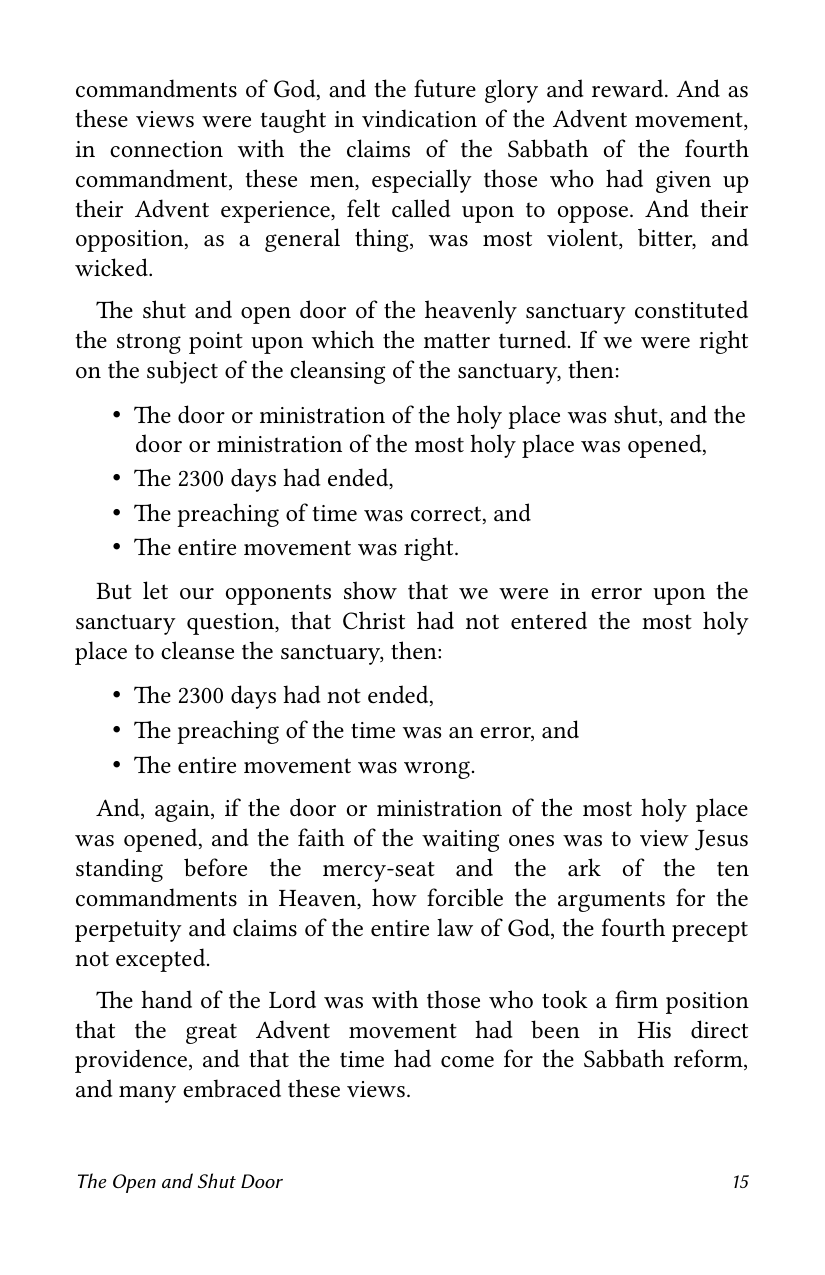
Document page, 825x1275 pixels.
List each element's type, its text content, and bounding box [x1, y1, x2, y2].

list The entire movement was wrong. [112, 751, 750, 779]
list The preaching of the time was an error, and [112, 716, 750, 745]
list The entire movement was right. [112, 533, 750, 562]
list The preaching of time was correct, and [112, 499, 750, 527]
list The 2300 days had not ended, [112, 682, 750, 710]
list The 2300 days had ended, [112, 464, 750, 493]
text And, again, if the door or ministration of the most holy place was opened, and the faith of the waiting ones was to view Jesus standing before the mercy-seat and the ark of the ten commandments in Heaven, how forcible the arguments for the perpetuity and claims of the entire law of God, the fourth precept not excepted. [75, 794, 750, 972]
list The door or ministration of the holy place was shut, and the door or ministration of the most holy place was opened, [112, 401, 750, 458]
text But let our opponents show that we were in error upon the sanctuary question, that Christ had not entered the most holy place to cleanse the sanctuary, then: [75, 577, 750, 665]
text The hand of the Lord was with those who took a firm position that the great Advent movement had been in His direct providence, and that the time had come for the Sabbath reform, and many embraced these views. [75, 986, 750, 1104]
text commandments of God, and the future glory and reward. And as these views were taught in vindication of the Advent movement, in connection with the claims of the Sabbath of the fourth commandment, these men, especially those who had given up their Advent experience, felt called upon to oppose. And their opposition, as a general thing, was most violent, bitter, and wicked. [75, 75, 750, 283]
text The shut and open door of the heavenly sanctuary constituted the strong point upon which the matter turned. If we were right on the subject of the cleansing of the sanctuary, then: [75, 296, 750, 385]
